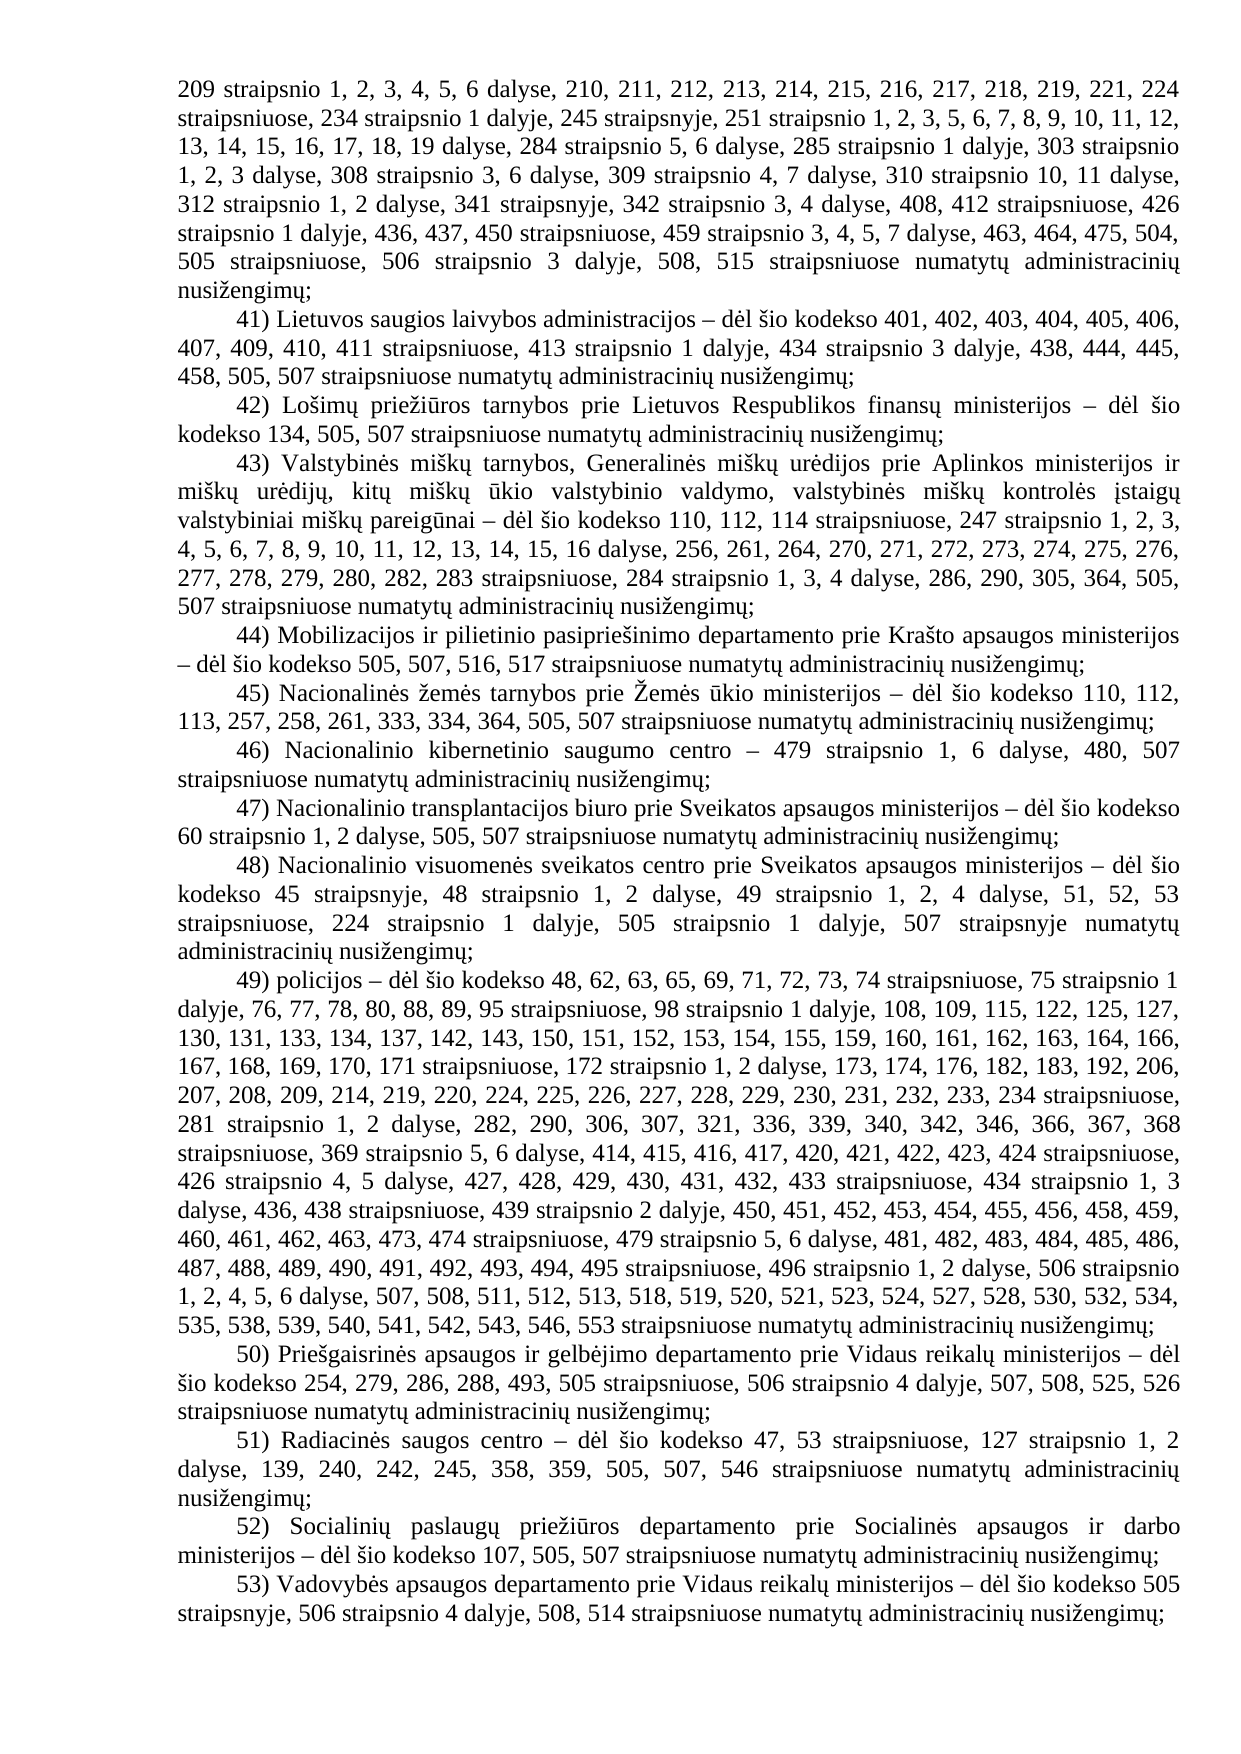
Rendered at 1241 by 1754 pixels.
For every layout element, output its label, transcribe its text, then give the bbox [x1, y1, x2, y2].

text 44) Mobilizacijos ir pilietinio pasipriešinimo departamento prie Krašto apsaugos ministerijos – dėl šio kodekso 505, 507, 516, 517 straipsniuose numatytų administracinių nusižengimų; [177, 620, 1181, 678]
text 53) Vadovybės apsaugos departamento prie Vidaus reikalų ministerijos – dėl šio kodekso 505 straipsnyje, 506 straipsnio 4 dalyje, 508, 514 straipsniuose numatytų administracinių nusižengimų; [177, 1569, 1181, 1626]
text 209 straipsnio 1, 2, 3, 4, 5, 6 dalyse, 210, 211, 212, 213, 214, 215, 216, 217, 218, 219, 221, 224 straipsniuose, 234 straipsnio 1 dalyje, 245 straipsnyje, 251 straipsnio 1, 2, 3, 5, 6, 7, 8, 9, 10, 11, 12, 13, 14, 15, 16, 17, 18, 19 dalyse, 284 straipsnio 5, 6 dalyse, 285 straipsnio 1 dalyje, 303 straipsnio 1, 2, 3 dalyse, 308 straipsnio 3, 6 dalyse, 309 straipsnio 4, 7 dalyse, 310 straipsnio 10, 11 dalyse, 312 straipsnio 1, 2 dalyse, 341 straipsnyje, 342 straipsnio 3, 4 dalyse, 408, 412 straipsniuose, 426 straipsnio 1 dalyje, 436, 437, 450 straipsniuose, 459 straipsnio 3, 4, 5, 7 dalyse, 463, 464, 475, 504, 505 straipsniuose, 506 straipsnio 3 dalyje, 508, 515 straipsniuose numatytų administracinių nusižengimų; [177, 74, 1181, 304]
text 42) Lošimų priežiūros tarnybos prie Lietuvos Respublikos finansų ministerijos – dėl šio kodekso 134, 505, 507 straipsniuose numatytų administracinių nusižengimų; [177, 390, 1181, 448]
text 46) Nacionalinio kibernetinio saugumo centro – 479 straipsnio 1, 6 dalyse, 480, 507 straipsniuose numatytų administracinių nusižengimų; [177, 735, 1181, 793]
text 47) Nacionalinio transplantacijos biuro prie Sveikatos apsaugos ministerijos – dėl šio kodekso 60 straipsnio 1, 2 dalyse, 505, 507 straipsniuose numatytų administracinių nusižengimų; [177, 793, 1181, 850]
text 45) Nacionalinės žemės tarnybos prie Žemės ūkio ministerijos – dėl šio kodekso 110, 112, 113, 257, 258, 261, 333, 334, 364, 505, 507 straipsniuose numatytų administracinių nusižengimų; [177, 678, 1181, 735]
text 50) Priešgaisrinės apsaugos ir gelbėjimo departamento prie Vidaus reikalų ministerijos – dėl šio kodekso 254, 279, 286, 288, 493, 505 straipsniuose, 506 straipsnio 4 dalyje, 507, 508, 525, 526 straipsniuose numatytų administracinių nusižengimų; [177, 1339, 1181, 1425]
text 48) Nacionalinio visuomenės sveikatos centro prie Sveikatos apsaugos ministerijos – dėl šio kodekso 45 straipsnyje, 48 straipsnio 1, 2 dalyse, 49 straipsnio 1, 2, 4 dalyse, 51, 52, 53 straipsniuose, 224 straipsnio 1 dalyje, 505 straipsnio 1 dalyje, 507 straipsnyje numatytų administracinių nusižengimų; [177, 850, 1181, 965]
text 52) Socialinių paslaugų priežiūros departamento prie Socialinės apsaugos ir darbo ministerijos – dėl šio kodekso 107, 505, 507 straipsniuose numatytų administracinių nusižengimų; [177, 1511, 1181, 1569]
text 49) policijos – dėl šio kodekso 48, 62, 63, 65, 69, 71, 72, 73, 74 straipsniuose, 75 straipsnio 1 dalyje, 76, 77, 78, 80, 88, 89, 95 straipsniuose, 98 straipsnio 1 dalyje, 108, 109, 115, 122, 125, 127, 130, 131, 133, 134, 137, 142, 143, 150, 151, 152, 153, 154, 155, 159, 160, 161, 162, 163, 164, 166, 167, 168, 169, 170, 171 straipsniuose, 172 straipsnio 1, 2 dalyse, 173, 174, 176, 182, 183, 192, 206, 207, 208, 209, 214, 219, 220, 224, 225, 226, 227, 228, 229, 230, 231, 232, 233, 234 straipsniuose, 281 straipsnio 1, 2 dalyse, 282, 290, 306, 307, 321, 336, 339, 340, 342, 346, 366, 367, 368 straipsniuose, 369 straipsnio 5, 6 dalyse, 414, 415, 416, 417, 420, 421, 422, 423, 424 straipsniuose, 426 straipsnio 4, 5 dalyse, 427, 428, 429, 430, 431, 432, 433 straipsniuose, 434 straipsnio 1, 3 dalyse, 436, 438 straipsniuose, 439 straipsnio 2 dalyje, 450, 451, 452, 453, 454, 455, 456, 458, 459, 460, 461, 462, 463, 473, 474 straipsniuose, 479 straipsnio 5, 6 dalyse, 481, 482, 483, 484, 485, 486, 487, 488, 489, 490, 491, 492, 493, 494, 495 straipsniuose, 496 straipsnio 1, 2 dalyse, 506 straipsnio 1, 2, 4, 5, 6 dalyse, 507, 508, 511, 512, 513, 518, 519, 520, 521, 523, 524, 527, 528, 530, 532, 534, 535, 538, 539, 540, 541, 542, 543, 546, 553 straipsniuose numatytų administracinių nusižengimų; [177, 965, 1181, 1339]
text 51) Radiacinės saugos centro – dėl šio kodekso 47, 53 straipsniuose, 127 straipsnio 1, 2 dalyse, 139, 240, 242, 245, 358, 359, 505, 507, 546 straipsniuose numatytų administracinių nusižengimų; [177, 1425, 1181, 1511]
text 43) Valstybinės miškų tarnybos, Generalinės miškų urėdijos prie Aplinkos ministerijos ir miškų urėdijų, kitų miškų ūkio valstybinio valdymo, valstybinės miškų kontrolės įstaigų valstybiniai miškų pareigūnai – dėl šio kodekso 110, 112, 114 straipsniuose, 247 straipsnio 1, 2, 3, 4, 5, 6, 7, 8, 9, 10, 11, 12, 13, 14, 15, 16 dalyse, 256, 261, 264, 270, 271, 272, 273, 274, 275, 276, 277, 278, 279, 280, 282, 283 straipsniuose, 284 straipsnio 1, 3, 4 dalyse, 286, 290, 305, 364, 505, 507 straipsniuose numatytų administracinių nusižengimų; [177, 448, 1181, 620]
text 41) Lietuvos saugios laivybos administracijos – dėl šio kodekso 401, 402, 403, 404, 405, 406, 407, 409, 410, 411 straipsniuose, 413 straipsnio 1 dalyje, 434 straipsnio 3 dalyje, 438, 444, 445, 458, 505, 507 straipsniuose numatytų administracinių nusižengimų; [177, 304, 1181, 390]
